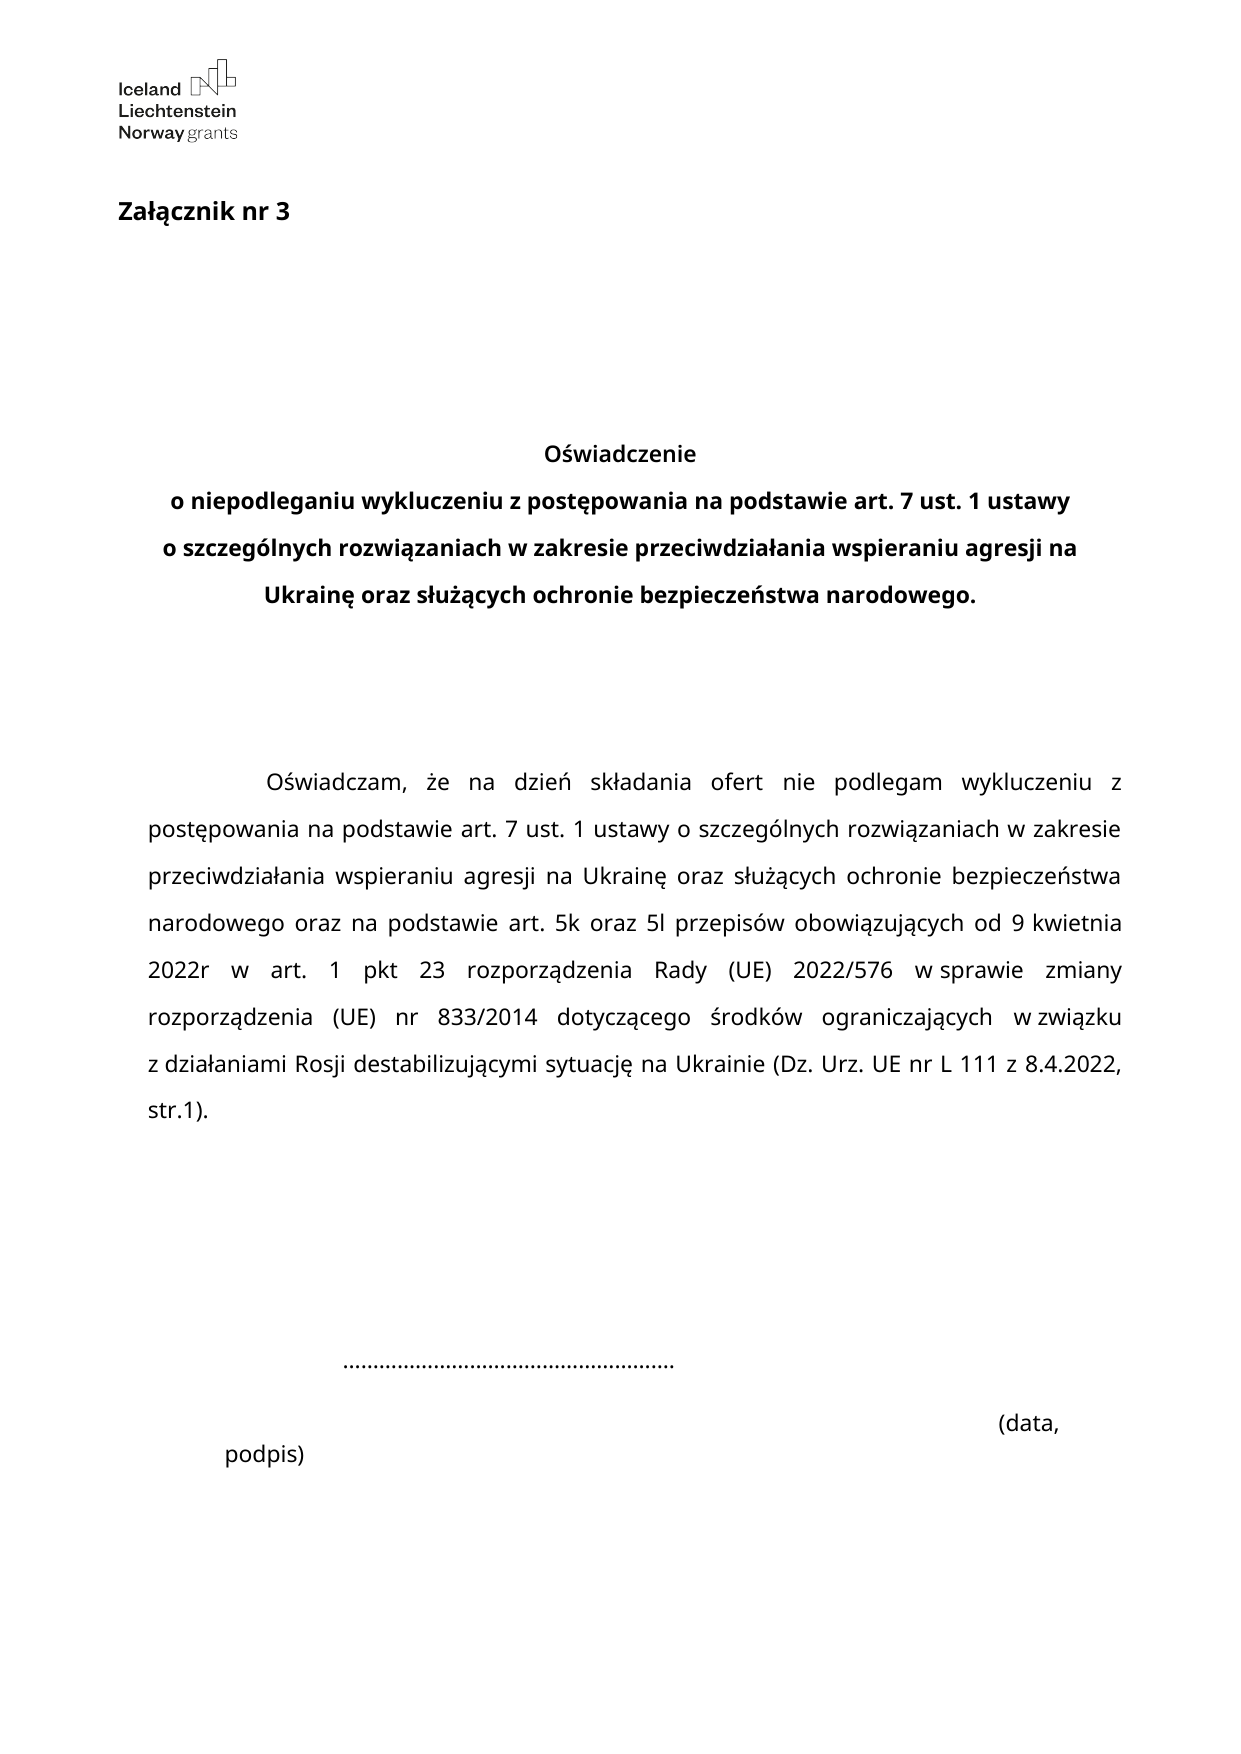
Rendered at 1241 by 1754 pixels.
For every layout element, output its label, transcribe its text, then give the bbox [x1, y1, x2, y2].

subtitle Oświadczenie [118, 438, 1122, 469]
text ………………………………………………. [189, 1313, 1122, 1376]
text Oświadczam, że na dzień składania ofert nie podlegam wykluczeniu z postępowania na podstawie art. 7 ust. 1 ustawy o szczególnych rozwiązaniach w zakresie przeciwdziałania wspieraniu agresji na Ukrainę oraz służących ochronie bezpieczeństwa narodowego oraz na podstawie art. 5k oraz 5l przepisów obowiązujących od 9 kwietnia 2022r w art. 1 pkt 23 rozporządzenia Rady (UE) 2022/576 w sprawie zmiany rozporządzenia (UE) nr 833/2014 dotyczącego środków ograniczających w związku z działaniami Rosji destabilizującymi sytuację na Ukrainie (Dz. Urz. UE nr L 111 z 8.4.2022, str.1). [106, 766, 1122, 1126]
text o niepodleganiu wykluczeniu z postępowania na podstawie art. 7 ust. 1 ustawy o szczególnych rozwiązaniach w zakresie przeciwdziałania wspieraniu agresji na Ukrainę oraz służących ochronie bezpieczeństwa narodowego. [118, 485, 1122, 610]
text Załącznik nr 3 [118, 194, 1122, 228]
text (data, podpis) [189, 1407, 1122, 1469]
picture [118, 59, 238, 143]
